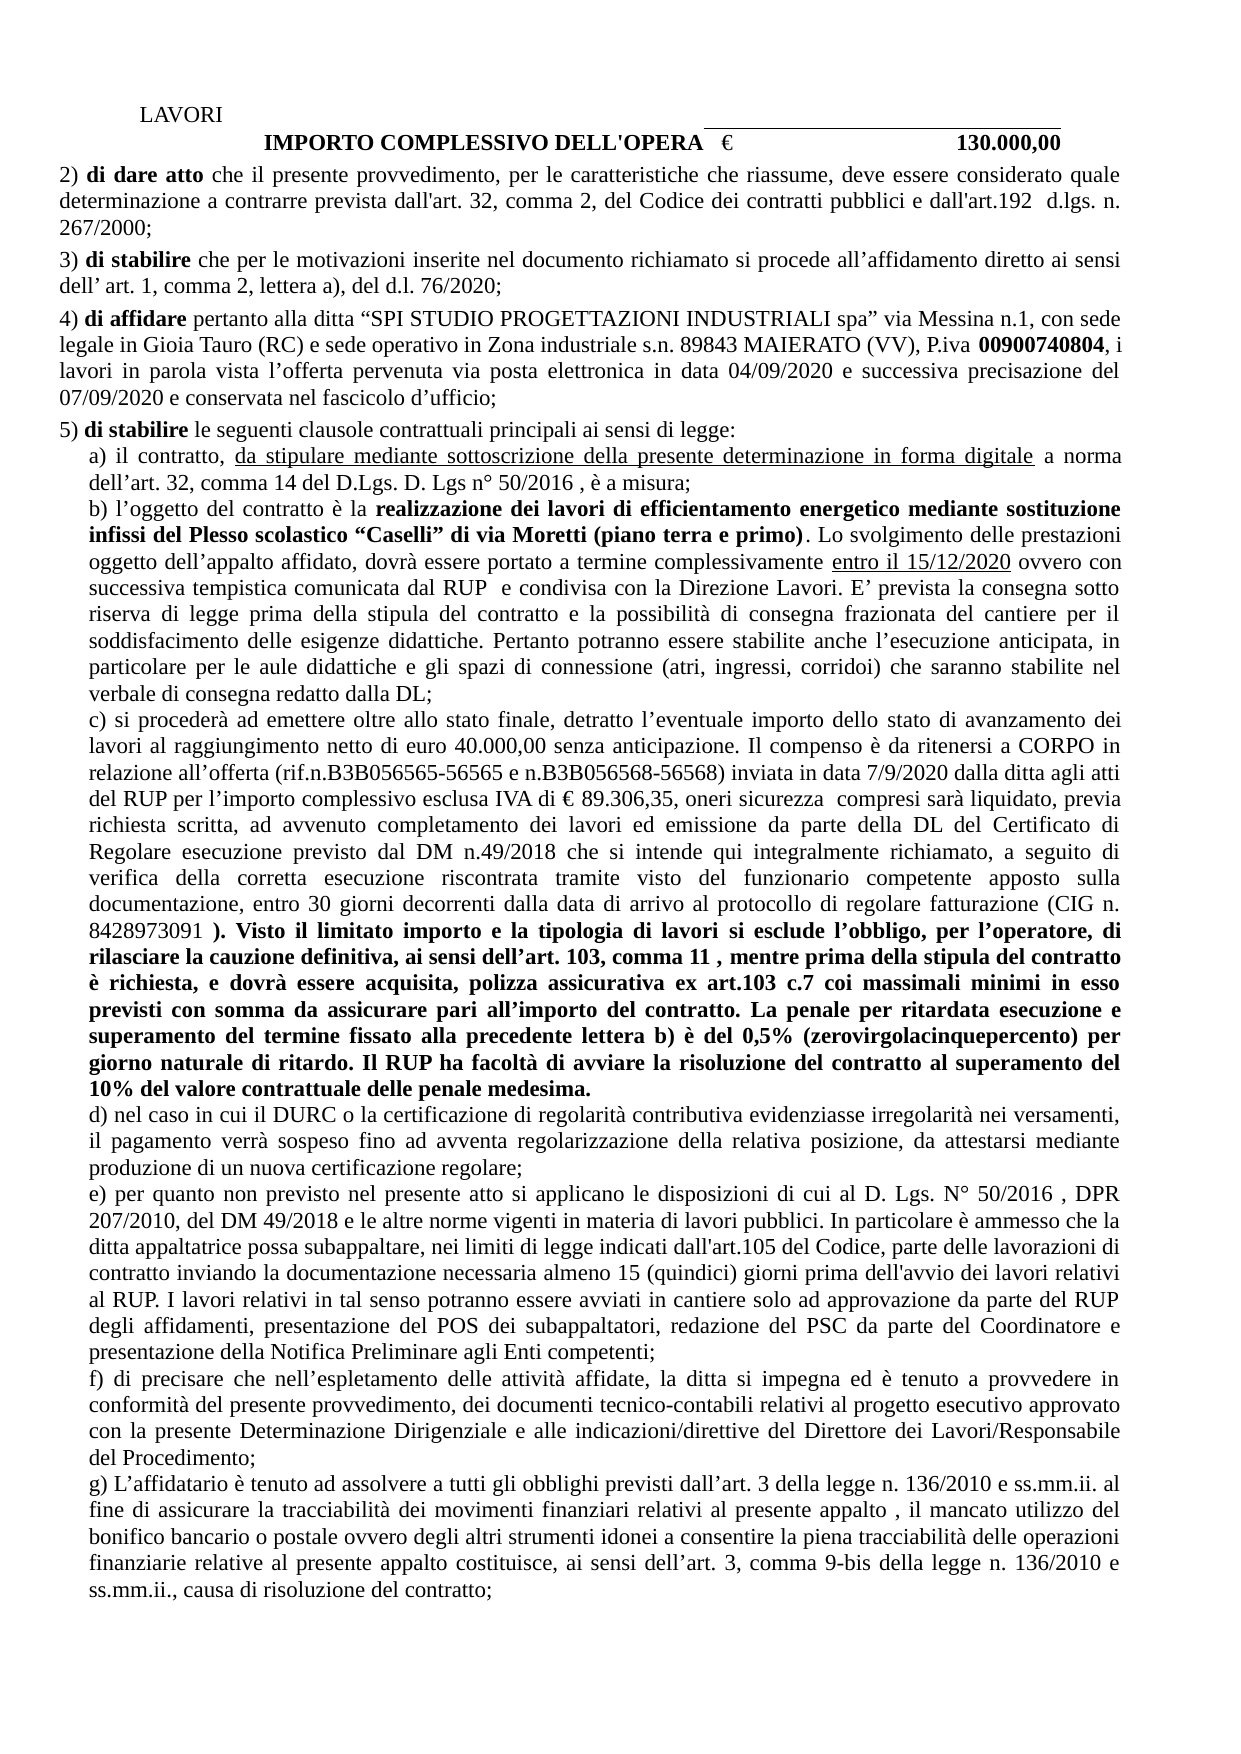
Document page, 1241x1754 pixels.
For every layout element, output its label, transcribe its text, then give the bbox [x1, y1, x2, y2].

text g) L’affidatario è tenuto ad assolvere a tutti gli obblighi previsti dall’art. 3 della legge n. 136/2010 e ss.mm.ii. al fine di assicurare la tracciabilità dei movimenti finanziari relativi al presente appalto , il mancato utilizzo del bonifico bancario o postale ovvero degli altri strumenti idonei a consentire la piena tracciabilità delle operazioni finanziarie relative al presente appalto costituisce, ai sensi dell’art. 3, comma 9-bis della legge n. 136/2010 e ss.mm.ii., causa di risoluzione del contratto; [88, 1470, 1122, 1602]
table_header [750, 101, 913, 128]
table_header LAVORI [139, 101, 703, 128]
table_cell € [704, 129, 750, 155]
table_cell IMPORTO COMPLESSIVO DELL'OPERA [139, 128, 703, 155]
text 2) di dare atto che il presente provvedimento, per le caratteristiche che riassume, deve essere considerato quale determinazione a contrarre prevista dall'art. 32, comma 2, del Codice dei contratti pubblici e dall'art.192 d.lgs. n. 267/2000; [59, 161, 1122, 240]
text f) di precisare che nell’espletamento delle attività affidate, la ditta si impegna ed è tenuto a provvedere in conformità del presente provvedimento, dei documenti tecnico-contabili relativi al progetto esecutivo approvato con la presente Determinazione Dirigenziale e alle indicazioni/direttive del Direttore dei Lavori/Responsabile del Procedimento; [88, 1365, 1122, 1470]
text b) l’oggetto del contratto è la realizzazione dei lavori di efficientamento energetico mediante sostituzione infissi del Plesso scolastico “Caselli” di via Moretti (piano terra e primo). Lo svolgimento delle prestazioni oggetto dell’appalto affidato, dovrà essere portato a termine complessivamente entro il 15/12/2020 ovvero con successiva tempistica comunicata dal RUP e condivisa con la Direzione Lavori. E’ prevista la consegna sotto riserva di legge prima della stipula del contratto e la possibilità di consegna frazionata del cantiere per il soddisfacimento delle esigenze didattiche. Pertanto potranno essere stabilite anche l’esecuzione anticipata, in particolare per le aule didattiche e gli spazi di connessione (atri, ingressi, corridoi) che saranno stabilite nel verbale di consegna redatto dalla DL; [88, 495, 1122, 706]
text d) nel caso in cui il DURC o la certificazione di regolarità contributiva evidenziasse irregolarità nei versamenti, il pagamento verrà sospeso fino ad avventa regolarizzazione della relativa posizione, da attestarsi mediante produzione di un nuova certificazione regolare; [88, 1101, 1122, 1180]
text 3) di stabilire che per le motivazioni inserite nel documento richiamato si procede all’affidamento diretto ai sensi dell’ art. 1, comma 2, lettera a), del d.l. 76/2020; [59, 246, 1122, 299]
text a) il contratto, da stipulare mediante sottoscrizione della presente determinazione in forma digitale a norma dell’art. 32, comma 14 del D.Lgs. D. Lgs n° 50/2016 , è a misura; [88, 442, 1122, 495]
text c) si procederà ad emettere oltre allo stato finale, detratto l’eventuale importo dello stato di avanzamento dei lavori al raggiungimento netto di euro 40.000,00 senza anticipazione. Il compenso è da ritenersi a CORPO in relazione all’offerta (rif.n.B3B056565-56565 e n.B3B056568-56568) inviata in data 7/9/2020 dalla ditta agli atti del RUP per l’importo complessivo esclusa IVA di € 89.306,35, oneri sicurezza compresi sarà liquidato, previa richiesta scritta, ad avvenuto completamento dei lavori ed emissione da parte della DL del Certificato di Regolare esecuzione previsto dal DM n.49/2018 che si intende qui integralmente richiamato, a seguito di verifica della corretta esecuzione riscontrata tramite visto del funzionario competente apposto sulla documentazione, entro 30 giorni decorrenti dalla data di arrivo al protocollo di regolare fatturazione (CIG n. 8428973091 ). Visto il limitato importo e la tipologia di lavori si esclude l’obbligo, per l’operatore, di rilasciare la cauzione definitiva, ai sensi dell’art. 103, comma 11 , mentre prima della stipula del contratto è richiesta, e dovrà essere acquisita, polizza assicurativa ex art.103 c.7 coi massimali minimi in esso previsti con somma da assicurare pari all’importo del contratto. La penale per ritardata esecuzione e superamento del termine fissato alla precedente lettera b) è del 0,5% (zerovirgolacinquepercento) per giorno naturale di ritardo. Il RUP ha facoltà di avviare la risoluzione del contratto al superamento del 10% del valore contrattuale delle penale medesima. [88, 706, 1122, 1101]
table_header [913, 101, 1061, 128]
text 5) di stabilire le seguenti clausole contrattuali principali ai sensi di legge: [59, 416, 1122, 442]
table_cell [750, 129, 913, 155]
table_header [704, 101, 750, 128]
text e) per quanto non previsto nel presente atto si applicano le disposizioni di cui al D. Lgs. N° 50/2016 , DPR 207/2010, del DM 49/2018 e le altre norme vigenti in materia di lavori pubblici. In particolare è ammesso che la ditta appaltatrice possa subappaltare, nei limiti di legge indicati dall'art.105 del Codice, parte delle lavorazioni di contratto inviando la documentazione necessaria almeno 15 (quindici) giorni prima dell'avvio dei lavori relativi al RUP. I lavori relativi in tal senso potranno essere avviati in cantiere solo ad approvazione da parte del RUP degli affidamenti, presentazione del POS dei subappaltatori, redazione del PSC da parte del Coordinatore e presentazione della Notifica Preliminare agli Enti competenti; [88, 1180, 1122, 1365]
text 4) di affidare pertanto alla ditta “SPI STUDIO PROGETTAZIONI INDUSTRIALI spa” via Messina n.1, con sede legale in Gioia Tauro (RC) e sede operativo in Zona industriale s.n. 89843 MAIERATO (VV), P.iva 00900740804, i lavori in parola vista l’offerta pervenuta via posta elettronica in data 04/09/2020 e successiva precisazione del 07/09/2020 e conservata nel fascicolo d’ufficio; [59, 305, 1122, 410]
table_cell 130.000,00 [913, 129, 1061, 155]
